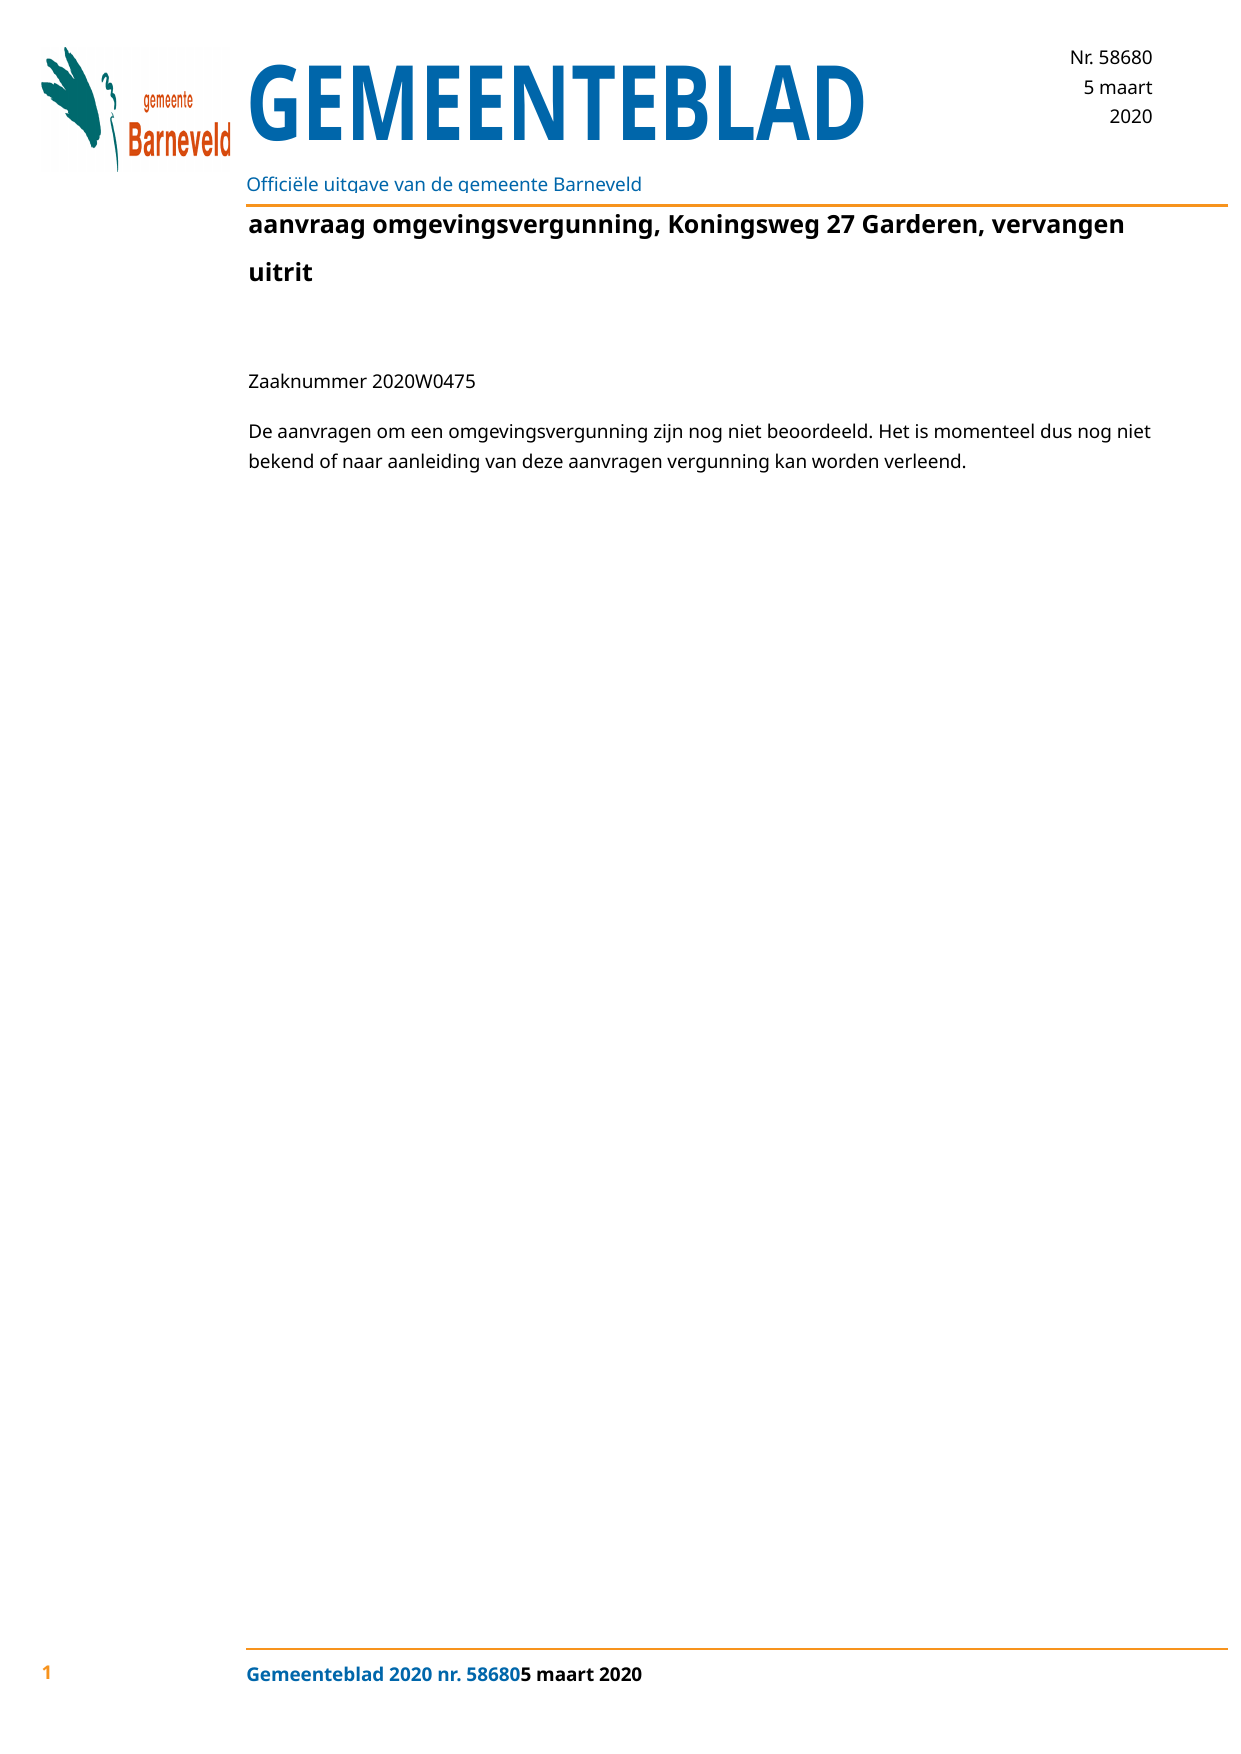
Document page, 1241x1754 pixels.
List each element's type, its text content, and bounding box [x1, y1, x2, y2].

text aanvraag omgevingsvergunning, Koningsweg 27 Garderen, vervangen uitrit [248, 207, 1152, 288]
picture [41, 47, 231, 172]
text De aanvragen om een omgevingsvergunning zijn nog niet beoordeeld. Het is momenteel dus nog niet bekend of naar aanleiding van deze aanvragen vergunning kan worden verleend. [248, 419, 1152, 474]
text Zaaknummer 2020W0475 [248, 368, 1152, 394]
